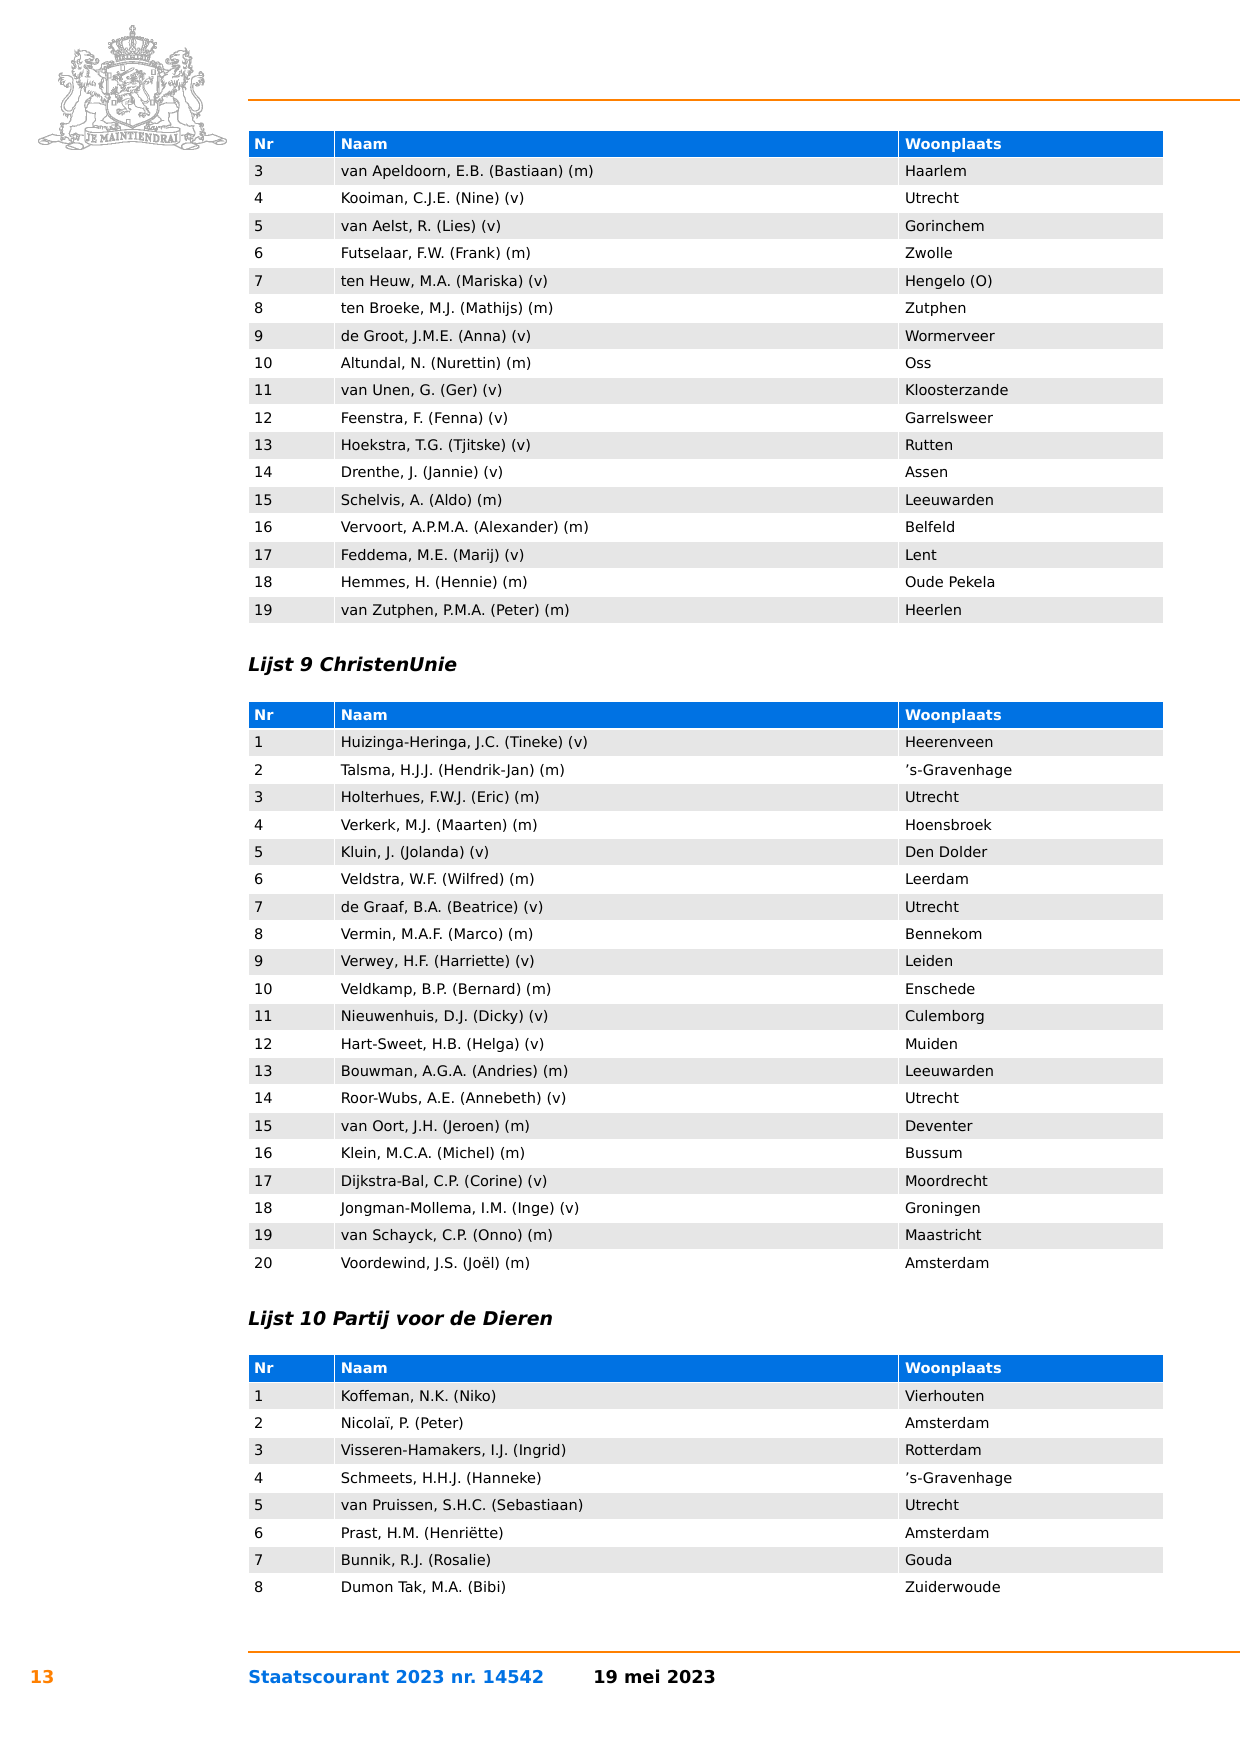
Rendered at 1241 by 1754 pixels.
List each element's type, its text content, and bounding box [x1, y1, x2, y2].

table_cell Dumon Tak, M.A. (Bibi) [335, 1575, 898, 1601]
table_cell Utrecht [899, 894, 1163, 920]
table_cell de Graaf, B.A. (Beatrice) (v) [335, 894, 898, 920]
table_cell Hart-Sweet, H.B. (Helga) (v) [335, 1031, 898, 1057]
table_cell Koffeman, N.K. (Niko) [335, 1383, 898, 1409]
table_cell van Unen, G. (Ger) (v) [335, 378, 898, 404]
table_cell 8 [249, 1575, 334, 1601]
table_cell Vermin, M.A.F. (Marco) (m) [335, 921, 898, 948]
table_cell Haarlem [899, 158, 1163, 185]
table_cell 3 [249, 1438, 334, 1464]
table_cell 16 [249, 515, 334, 541]
table_cell Amsterdam [899, 1410, 1163, 1437]
table_cell Hengelo (O) [899, 268, 1163, 294]
table_cell 10 [249, 976, 334, 1002]
table_cell Verkerk, M.J. (Maarten) (m) [335, 812, 898, 838]
table_cell 2 [249, 1410, 334, 1437]
table_cell van Oort, J.H. (Jeroen) (m) [335, 1113, 898, 1139]
table_cell 11 [249, 378, 334, 404]
table_cell 8 [249, 295, 334, 322]
table_cell 6 [249, 241, 334, 267]
table_header Naam [335, 1355, 898, 1382]
table_cell 10 [249, 350, 334, 376]
table_cell 6 [249, 1520, 334, 1546]
table_cell ten Heuw, M.A. (Mariska) (v) [335, 268, 898, 294]
table_cell 11 [249, 1004, 334, 1030]
table_cell Jongman-Mollema, I.M. (Inge) (v) [335, 1195, 898, 1222]
table_cell 4 [249, 186, 334, 212]
table_cell Amsterdam [899, 1520, 1163, 1546]
table_cell 12 [249, 1031, 334, 1057]
table_cell Nicolaï, P. (Peter) [335, 1410, 898, 1437]
table_cell Gorinchem [899, 213, 1163, 239]
table_cell ’s-Gravenhage [899, 1465, 1163, 1491]
table_cell Verwey, H.F. (Harriette) (v) [335, 949, 898, 975]
table_header Woonplaats [899, 131, 1163, 157]
table_cell Hemmes, H. (Hennie) (m) [335, 569, 898, 596]
table_header Naam [335, 131, 898, 157]
table_cell Leiden [899, 949, 1163, 975]
table_cell 20 [249, 1250, 334, 1276]
table_cell 17 [249, 1168, 334, 1194]
table_cell Belfeld [899, 515, 1163, 541]
table_cell Kluin, J. (Jolanda) (v) [335, 839, 898, 865]
table_cell Bussum [899, 1140, 1163, 1167]
picture [38, 25, 227, 150]
table_cell Schmeets, H.H.J. (Hanneke) [335, 1465, 898, 1491]
table_cell de Groot, J.M.E. (Anna) (v) [335, 323, 898, 349]
table_cell 3 [249, 158, 334, 185]
table_cell Assen [899, 460, 1163, 486]
table_cell 5 [249, 213, 334, 239]
table_cell 13 [249, 432, 334, 459]
table_cell Lent [899, 542, 1163, 568]
table_cell 5 [249, 1493, 334, 1519]
table_cell 7 [249, 1547, 334, 1573]
table_cell 17 [249, 542, 334, 568]
table_header Nr [249, 1355, 334, 1382]
table_cell 15 [249, 487, 334, 513]
table_cell Groningen [899, 1195, 1163, 1222]
table_cell Feddema, M.E. (Marij) (v) [335, 542, 898, 568]
table_cell 15 [249, 1113, 334, 1139]
table_cell 13 [249, 1058, 334, 1084]
table_cell Bennekom [899, 921, 1163, 948]
table_cell van Pruissen, S.H.C. (Sebastiaan) [335, 1493, 898, 1519]
table_cell Kooiman, C.J.E. (Nine) (v) [335, 186, 898, 212]
table_cell Wormerveer [899, 323, 1163, 349]
table_cell Dijkstra-Bal, C.P. (Corine) (v) [335, 1168, 898, 1194]
table_cell Hoekstra, T.G. (Tjitske) (v) [335, 432, 898, 459]
table_cell Holterhues, F.W.J. (Eric) (m) [335, 784, 898, 811]
table_cell Leeuwarden [899, 487, 1163, 513]
table_cell Moordrecht [899, 1168, 1163, 1194]
table_cell Utrecht [899, 1086, 1163, 1112]
table_cell Altundal, N. (Nurettin) (m) [335, 350, 898, 376]
table_cell Heerenveen [899, 730, 1163, 756]
table_cell Kloosterzande [899, 378, 1163, 404]
table_cell 6 [249, 866, 334, 893]
table_cell Roor-Wubs, A.E. (Annebeth) (v) [335, 1086, 898, 1112]
table_cell Den Dolder [899, 839, 1163, 865]
table_cell 9 [249, 323, 334, 349]
table_cell van Zutphen, P.M.A. (Peter) (m) [335, 597, 898, 623]
table_cell 9 [249, 949, 334, 975]
table_cell Maastricht [899, 1223, 1163, 1249]
table_cell Culemborg [899, 1004, 1163, 1030]
table_cell Muiden [899, 1031, 1163, 1057]
table_cell Feenstra, F. (Fenna) (v) [335, 405, 898, 431]
table_cell 12 [249, 405, 334, 431]
subtitle Lijst 9 ChristenUnie [248, 654, 1163, 676]
table_cell Zutphen [899, 295, 1163, 322]
table_cell van Schayck, C.P. (Onno) (m) [335, 1223, 898, 1249]
table_cell Hoensbroek [899, 812, 1163, 838]
table_cell Veldkamp, B.P. (Bernard) (m) [335, 976, 898, 1002]
table_cell Oude Pekela [899, 569, 1163, 596]
table_cell 5 [249, 839, 334, 865]
table_cell 19 [249, 597, 334, 623]
table_cell 7 [249, 268, 334, 294]
table_cell 16 [249, 1140, 334, 1167]
table_header Naam [335, 702, 898, 728]
table_cell 4 [249, 1465, 334, 1491]
table_header Nr [249, 702, 334, 728]
table_cell Bouwman, A.G.A. (Andries) (m) [335, 1058, 898, 1084]
table_cell 3 [249, 784, 334, 811]
table_cell Utrecht [899, 784, 1163, 811]
table_cell Leeuwarden [899, 1058, 1163, 1084]
table_cell Utrecht [899, 186, 1163, 212]
table_cell Bunnik, R.J. (Rosalie) [335, 1547, 898, 1573]
table_cell Zwolle [899, 241, 1163, 267]
table_cell Gouda [899, 1547, 1163, 1573]
table_cell Schelvis, A. (Aldo) (m) [335, 487, 898, 513]
table_cell 2 [249, 757, 334, 783]
table_cell 8 [249, 921, 334, 948]
table_header Nr [249, 131, 334, 157]
table_cell 19 [249, 1223, 334, 1249]
table_cell 7 [249, 894, 334, 920]
table_cell ten Broeke, M.J. (Mathijs) (m) [335, 295, 898, 322]
table_cell Nieuwenhuis, D.J. (Dicky) (v) [335, 1004, 898, 1030]
table_cell Leerdam [899, 866, 1163, 893]
table_cell Visseren-Hamakers, I.J. (Ingrid) [335, 1438, 898, 1464]
table_cell Veldstra, W.F. (Wilfred) (m) [335, 866, 898, 893]
table_cell Heerlen [899, 597, 1163, 623]
table_cell Huizinga-Heringa, J.C. (Tineke) (v) [335, 730, 898, 756]
table_cell Deventer [899, 1113, 1163, 1139]
table_cell Garrelsweer [899, 405, 1163, 431]
table_cell Futselaar, F.W. (Frank) (m) [335, 241, 898, 267]
table_cell Talsma, H.J.J. (Hendrik-Jan) (m) [335, 757, 898, 783]
table_cell van Aelst, R. (Lies) (v) [335, 213, 898, 239]
table_header Woonplaats [899, 1355, 1163, 1382]
subtitle Lijst 10 Partij voor de Dieren [248, 1307, 1163, 1329]
table_cell Oss [899, 350, 1163, 376]
table_cell ’s-Gravenhage [899, 757, 1163, 783]
table_cell Vierhouten [899, 1383, 1163, 1409]
table_cell Utrecht [899, 1493, 1163, 1519]
table_cell 1 [249, 1383, 334, 1409]
table_cell 14 [249, 1086, 334, 1112]
table_cell 18 [249, 1195, 334, 1222]
table_cell 4 [249, 812, 334, 838]
table_cell Voordewind, J.S. (Joël) (m) [335, 1250, 898, 1276]
table_cell Rotterdam [899, 1438, 1163, 1464]
table_header Woonplaats [899, 702, 1163, 728]
table_cell 18 [249, 569, 334, 596]
table_cell Klein, M.C.A. (Michel) (m) [335, 1140, 898, 1167]
table_cell Prast, H.M. (Henriëtte) [335, 1520, 898, 1546]
table_cell Zuiderwoude [899, 1575, 1163, 1601]
table_cell Vervoort, A.P.M.A. (Alexander) (m) [335, 515, 898, 541]
table_cell 14 [249, 460, 334, 486]
table_cell Rutten [899, 432, 1163, 459]
table_cell Drenthe, J. (Jannie) (v) [335, 460, 898, 486]
table_cell van Apeldoorn, E.B. (Bastiaan) (m) [335, 158, 898, 185]
table_cell 1 [249, 730, 334, 756]
table_cell Amsterdam [899, 1250, 1163, 1276]
table_cell Enschede [899, 976, 1163, 1002]
